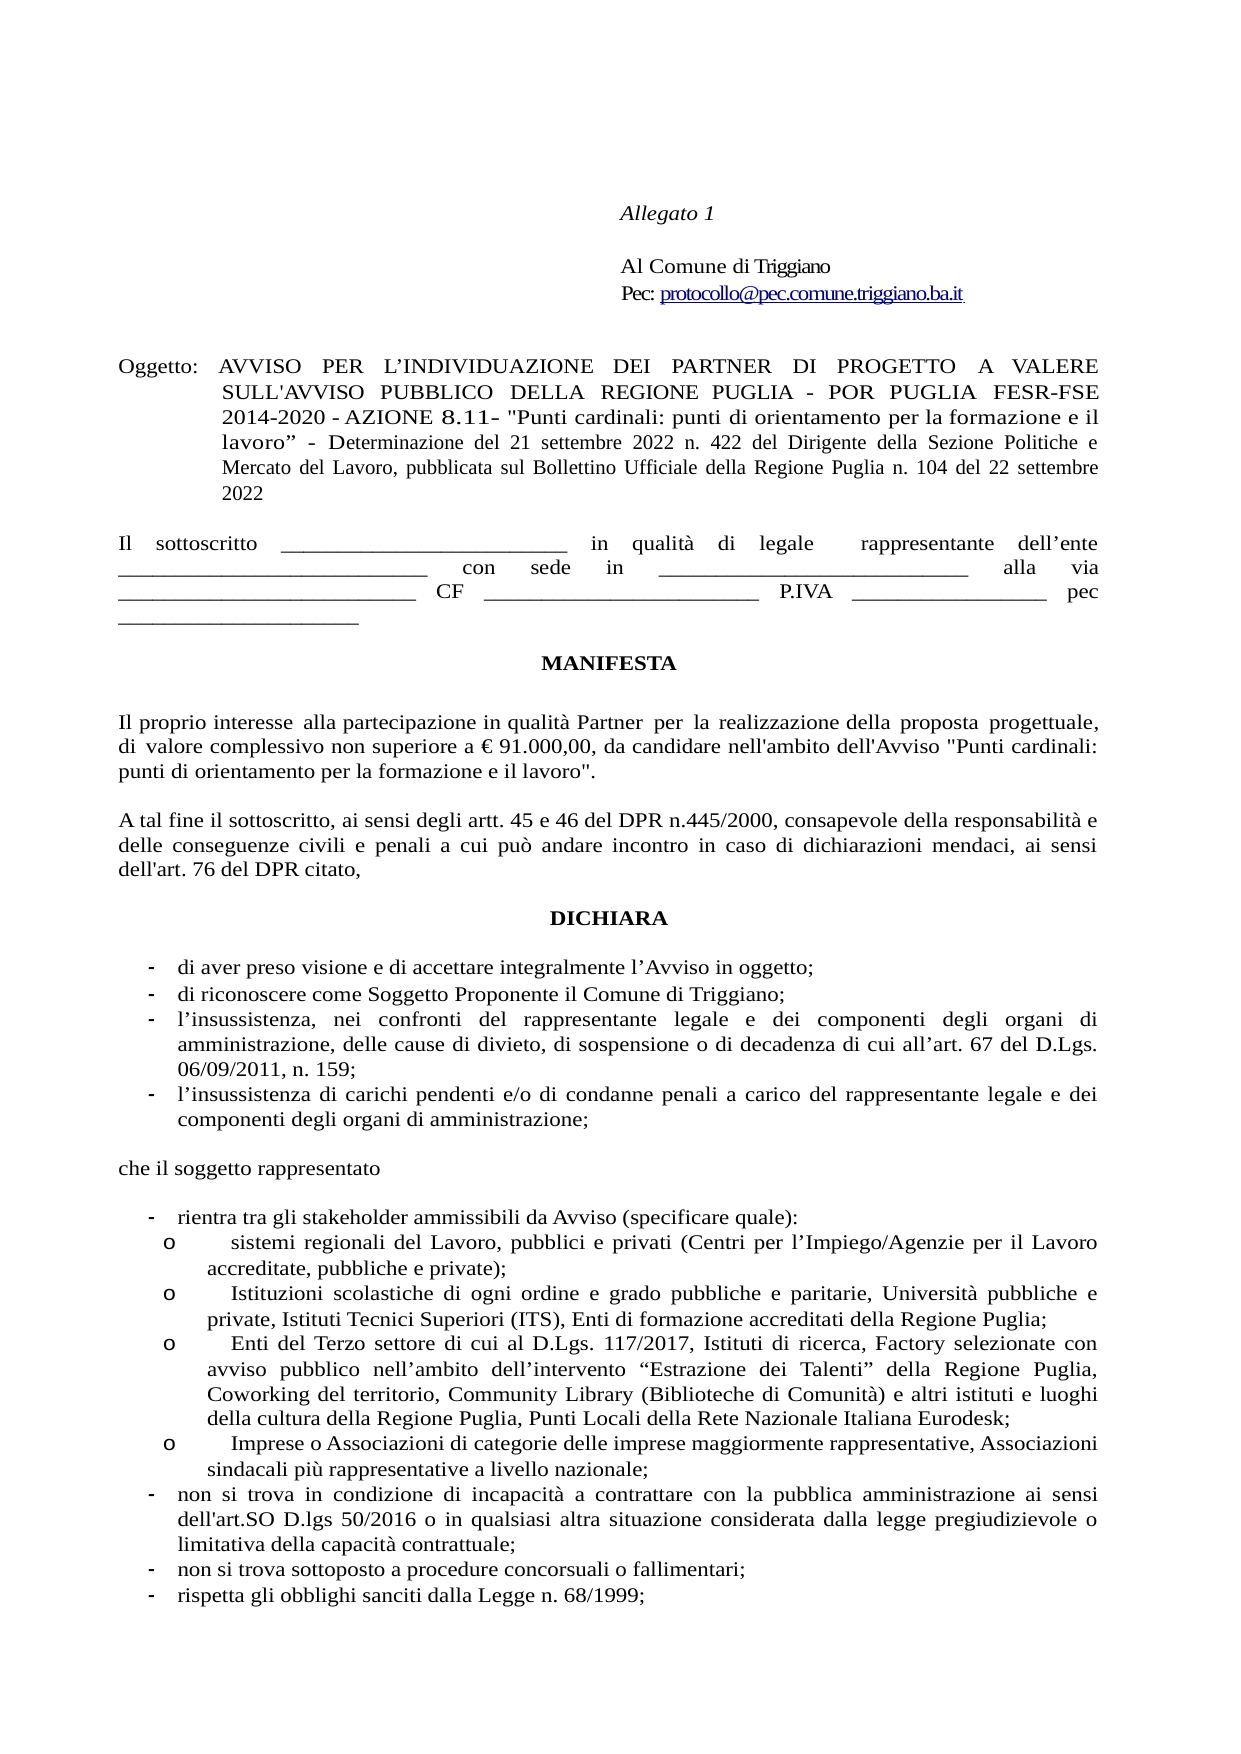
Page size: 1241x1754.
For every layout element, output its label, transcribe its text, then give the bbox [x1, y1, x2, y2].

list di aver preso visione e di accettare integralmente l’Avviso in oggetto; [148, 954, 1099, 980]
text Oggetto: AVVISO PER L’INDIVIDUAZIONE DEI PARTNER DI PROGETTO A VALERE SULL'AVVISO PUBBLICO DELLA REGIONE PUGLIA - POR PUGLIA FESR-FSE 2014-2020 - AZIONE 8.11- "Punti cardinali: punti di orientamento per la formazione e il lavoro” - Determinazione del 21 settembre 2022 n. 422 del Dirigente della Sezione Politiche e Mercato del Lavoro, pubblicata sul Bollettino Ufficiale della Regione Puglia n. 104 del 22 settembre 2022 [118, 354, 1099, 504]
list rientra tra gli stakeholder ammissibili da Avviso (specificare quale): [148, 1204, 1099, 1229]
text DICHIARA [118, 906, 1099, 930]
text A tal fine il sottoscritto, ai sensi degli artt. 45 e 46 del DPR n.445/2000, consapevole della responsabilità e delle conseguenze civili e penali a cui può andare incontro in caso di dichiarazioni mendaci, ai sensi dell'art. 76 del DPR citato, [118, 808, 1099, 881]
list non si trova in condizione di incapacità a contrattare con la pubblica amministrazione ai sensi dell'art.SO D.lgs 50/2016 o in qualsiasi altra situazione considerata dalla legge pregiudizievole o limitativa della capacità contrattuale; [148, 1481, 1099, 1556]
list l’insussistenza di carichi pendenti e/o di condanne penali a carico del rappresentante legale e dei componenti degli organi di amministrazione; [148, 1081, 1099, 1131]
text Allegato 1 [597, 201, 956, 225]
list Imprese o Associazioni di categorie delle imprese maggiormente rappresentative, Associazioni sindacali più rappresentative a livello nazionale; [162, 1431, 1099, 1481]
text che il soggetto rappresentato [118, 1155, 1099, 1179]
list non si trova sottoposto a procedure concorsuali o fallimentari; [148, 1556, 1099, 1582]
list sistemi regionali del Lavoro, pubblici e privati (Centri per l’Impiego/Agenzie per il Lavoro accreditate, pubbliche e private); [162, 1230, 1099, 1280]
list rispetta gli obblighi sanciti dalla Legge n. 68/1999; [148, 1582, 1099, 1607]
text Il sottoscritto _________________________ in qualità di legale rappresentante dell’ente ___________________________ con sede in ___________________________ alla via __________________________ CF ________________________ P.IVA _________________ pec _____________________ [118, 531, 1099, 627]
text Al Comune di Triggiano [597, 254, 956, 278]
list di riconoscere come Soggetto Proponente il Comune di Triggiano; [148, 981, 1099, 1006]
text Pec: protocollo@pec.comune.triggiano.ba.it [597, 281, 978, 305]
list l’insussistenza, nei confronti del rappresentante legale e dei componenti degli organi di amministrazione, delle cause di divieto, di sospensione o di decadenza di cui all’art. 67 del D.Lgs. 06/09/2011, n. 159; [148, 1006, 1099, 1081]
text Il proprio interesse alla partecipazione in qualità Partner per la realizzazione della proposta progettuale, di valore complessivo non superiore a € 91.000,00, da candidare nell'ambito dell'Avviso "Punti cardinali: punti di orientamento per la formazione e il lavoro". [118, 709, 1099, 783]
list Istituzioni scolastiche di ogni ordine e grado pubbliche e paritarie, Università pubbliche e private, Istituti Tecnici Superiori (ITS), Enti di formazione accreditati della Regione Puglia; [162, 1281, 1099, 1331]
list Enti del Terzo settore di cui al D.Lgs. 117/2017, Istituti di ricerca, Factory selezionate con avviso pubblico nell’ambito dell’intervento “Estrazione dei Talenti” della Regione Puglia, Coworking del territorio, Community Library (Biblioteche di Comunità) e altri istituti e luoghi della cultura della Regione Puglia, Punti Locali della Rete Nazionale Italiana Eurodesk; [162, 1331, 1099, 1430]
text MANIFESTA [118, 651, 1099, 675]
